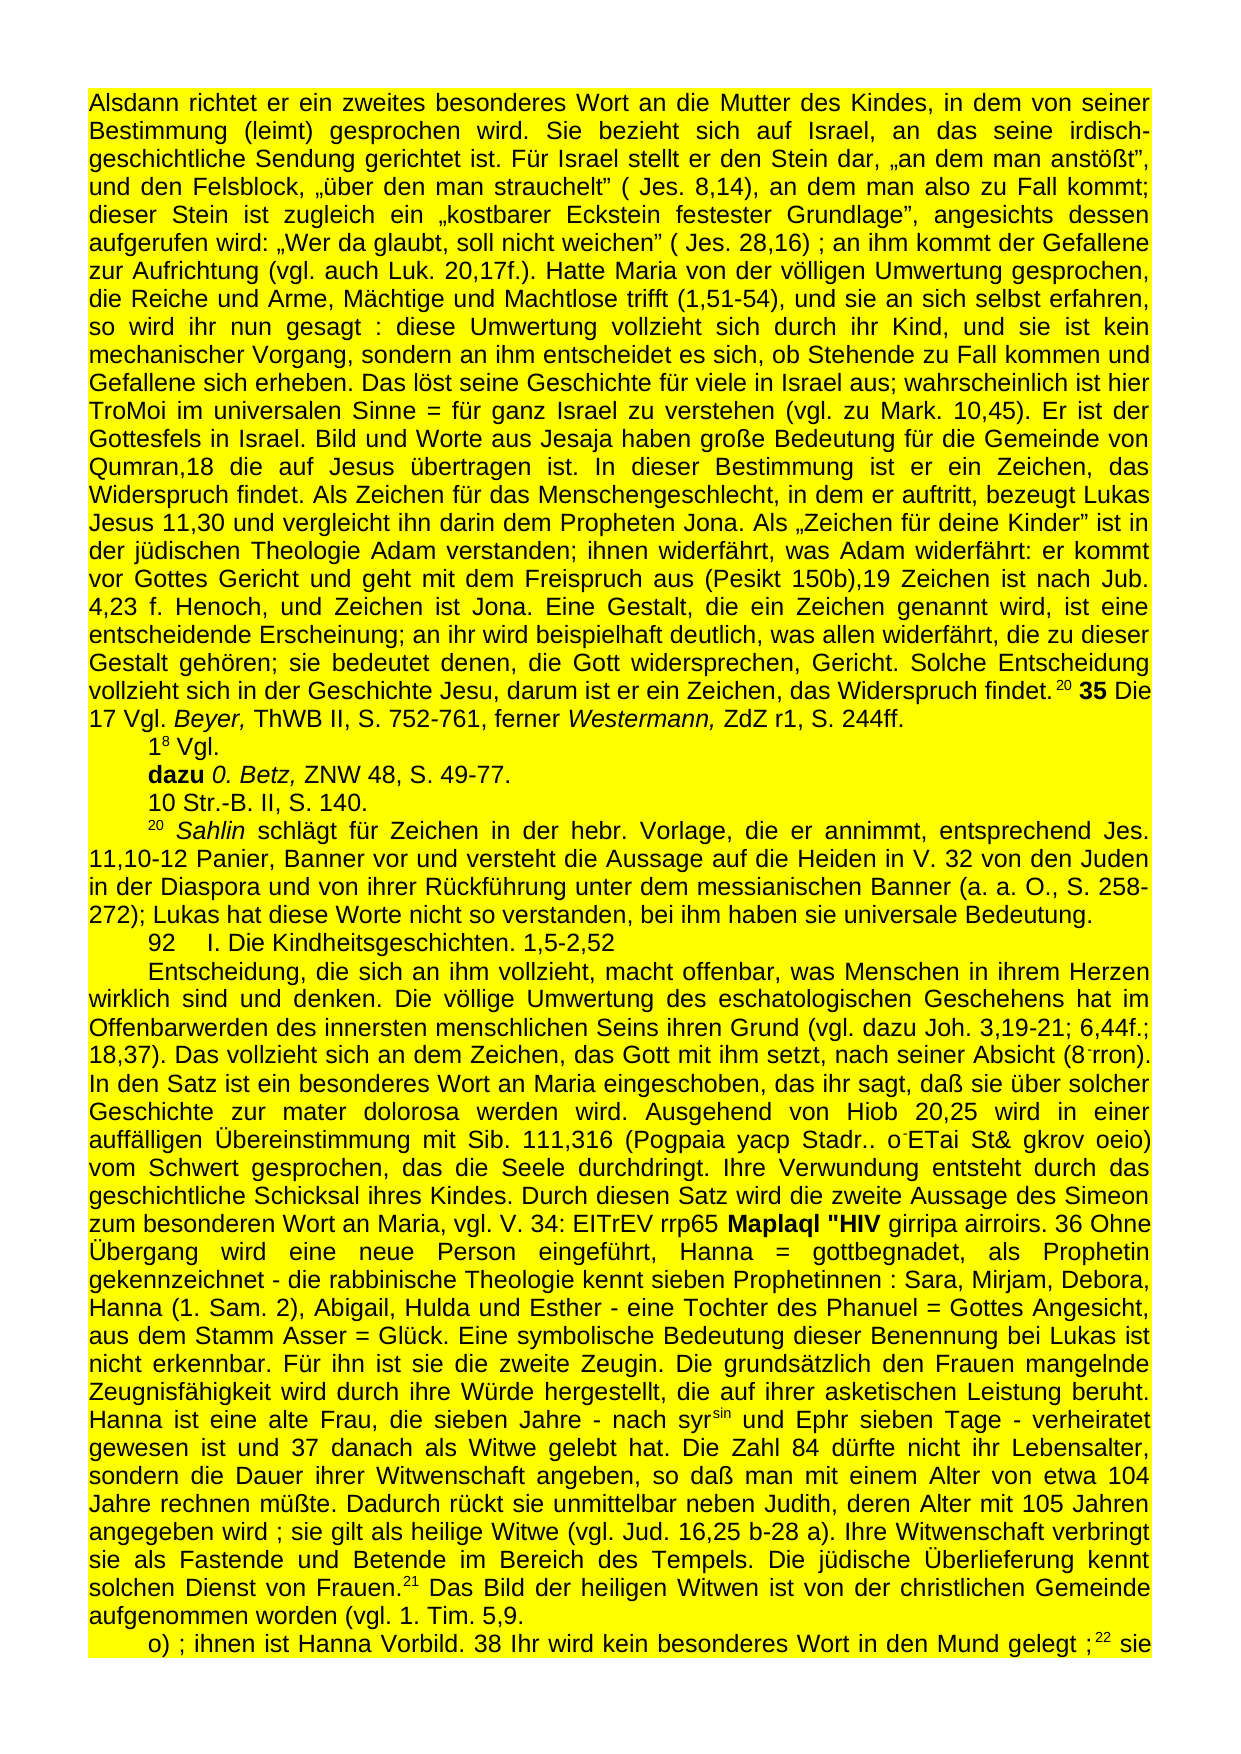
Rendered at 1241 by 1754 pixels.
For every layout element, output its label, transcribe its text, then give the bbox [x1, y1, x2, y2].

text Alsdann richtet er ein zweites besonderes Wort an die Mutter des Kindes, in dem von seiner Bestimmung (leimt) gesprochen wird. Sie bezieht sich auf Israel, an das seine irdisch-geschichtliche Sendung gerichtet ist. Für Israel stellt er den Stein dar, „an dem man anstößt”, und den Felsblock, „über den man strauchelt” ( Jes. 8,14), an dem man also zu Fall kommt; dieser Stein ist zugleich ein „kostbarer Eckstein festester Grundlage”, angesichts dessen aufgerufen wird: „Wer da glaubt, soll nicht weichen” ( Jes. 28,16) ; an ihm kommt der Gefallene zur Aufrichtung (vgl. auch Luk. 20,17f.). Hatte Maria von der völligen Umwertung gesprochen, die Reiche und Arme, Mächtige und Machtlose trifft (1,51-54), und sie an sich selbst erfahren, so wird ihr nun gesagt : diese Umwertung vollzieht sich durch ihr Kind, und sie ist kein mechanischer Vorgang, sondern an ihm entscheidet es sich, ob Stehende zu Fall kommen und Gefallene sich erheben. Das löst seine Geschichte für viele in Israel aus; wahrscheinlich ist hier TroMoi im universalen Sinne = für ganz Israel zu verstehen (vgl. zu Mark. 10,45). Er ist der Gottesfels in Israel. Bild und Worte aus Jesaja haben große Bedeutung für die Gemeinde von Qumran,18 die auf Jesus übertragen ist. In dieser Bestimmung ist er ein Zeichen, das Widerspruch findet. Als Zeichen für das Menschengeschlecht, in dem er auftritt, bezeugt Lukas Jesus 11,30 und vergleicht ihn darin dem Propheten Jona. Als „Zeichen für deine Kinder” ist in der jüdischen Theologie Adam verstanden; ihnen widerfährt, was Adam widerfährt: er kommt vor Gottes Gericht und geht mit dem Freispruch aus (Pesikt 150b),19 Zeichen ist nach Jub. 4,23 f. Henoch, und Zeichen ist Jona. Eine Gestalt, die ein Zeichen genannt wird, ist eine entscheidende Erscheinung; an ihr wird beispielhaft deutlich, was allen widerfährt, die zu dieser Gestalt gehören; sie bedeutet denen, die Gott widersprechen, Gericht. Solche Entscheidung vollzieht sich in der Geschichte Jesu, darum ist er ein Zeichen, das Widerspruch findet.20 35 Die 17 Vgl. Beyer, ThWB II, S. 752-761, ferner Westermann, ZdZ r1, S. 244ff. [88, 88, 1152, 733]
text 18 Vgl. [88, 733, 1152, 761]
text 20 Sahlin schlägt für Zeichen in der hebr. Vorlage, die er annimmt, entsprechend Jes. 11,10-12 Panier, Banner vor und versteht die Aussage auf die Heiden in V. 32 von den Juden in der Diaspora und von ihrer Rückführung unter dem messianischen Banner (a. a. O., S. 258-272); Lukas hat diese Worte nicht so verstanden, bei ihm haben sie universale Bedeutung. [88, 817, 1152, 929]
text Entscheidung, die sich an ihm vollzieht, macht offenbar, was Menschen in ihrem Herzen wirklich sind und denken. Die völlige Umwertung des eschatologischen Geschehens hat im Offenbarwerden des innersten menschlichen Seins ihren Grund (vgl. dazu Joh. 3,19-21; 6,44f.; 18,37). Das vollzieht sich an dem Zeichen, das Gott mit ihm setzt, nach seiner Absicht (8-rron). In den Satz ist ein besonderes Wort an Maria eingeschoben, das ihr sagt, daß sie über solcher Geschichte zur mater dolorosa werden wird. Ausgehend von Hiob 20,25 wird in einer auffälligen Übereinstimmung mit Sib. 111,316 (Pogpaia yacp Stadr.. o-ETai St& gkrov oeio) vom Schwert gesprochen, das die Seele durchdringt. Ihre Verwundung entsteht durch das geschichtliche Schicksal ihres Kindes. Durch diesen Satz wird die zweite Aussage des Simeon zum besonderen Wort an Maria, vgl. V. 34: EITrEV rrp65 Maplaql "HIV girripa airroirs. 36 Ohne Übergang wird eine neue Person eingeführt, Hanna = gottbegnadet, als Prophetin gekennzeichnet - die rabbinische Theologie kennt sieben Prophetinnen : Sara, Mirjam, Debora, Hanna (1. Sam. 2), Abigail, Hulda und Esther - eine Tochter des Phanuel = Gottes Angesicht, aus dem Stamm Asser = Glück. Eine symbolische Bedeutung dieser Benennung bei Lukas ist nicht erkennbar. Für ihn ist sie die zweite Zeugin. Die grundsätzlich den Frauen mangelnde Zeugnisfähigkeit wird durch ihre Würde hergestellt, die auf ihrer asketischen Leistung beruht. Hanna ist eine alte Frau, die sieben Jahre - nach syrsin und Ephr sieben Tage - verheiratet gewesen ist und 37 danach als Witwe gelebt hat. Die Zahl 84 dürfte nicht ihr Lebensalter, sondern die Dauer ihrer Witwenschaft angeben, so daß man mit einem Alter von etwa 104 Jahre rechnen müßte. Dadurch rückt sie unmittelbar neben Judith, deren Alter mit 105 Jahren angegeben wird ; sie gilt als heilige Witwe (vgl. Jud. 16,25 b-28 a). Ihre Witwenschaft verbringt sie als Fastende und Betende im Bereich des Tempels. Die jüdische Überlieferung kennt solchen Dienst von Frauen.21 Das Bild der heiligen Witwen ist von der christlichen Gemeinde aufgenommen worden (vgl. 1. Tim. 5,9. [88, 957, 1152, 1630]
text 10 Str.-B. II, S. 140. [88, 789, 1152, 817]
text o) ; ihnen ist Hanna Vorbild. 38 Ihr wird kein besonderes Wort in den Mund gelegt ;22 sie [88, 1630, 1152, 1658]
text dazu 0. Betz, ZNW 48, S. 49-77. [88, 761, 1152, 789]
text 92 I. Die Kindheitsgeschichten. 1,5-2,52 [88, 929, 1152, 957]
